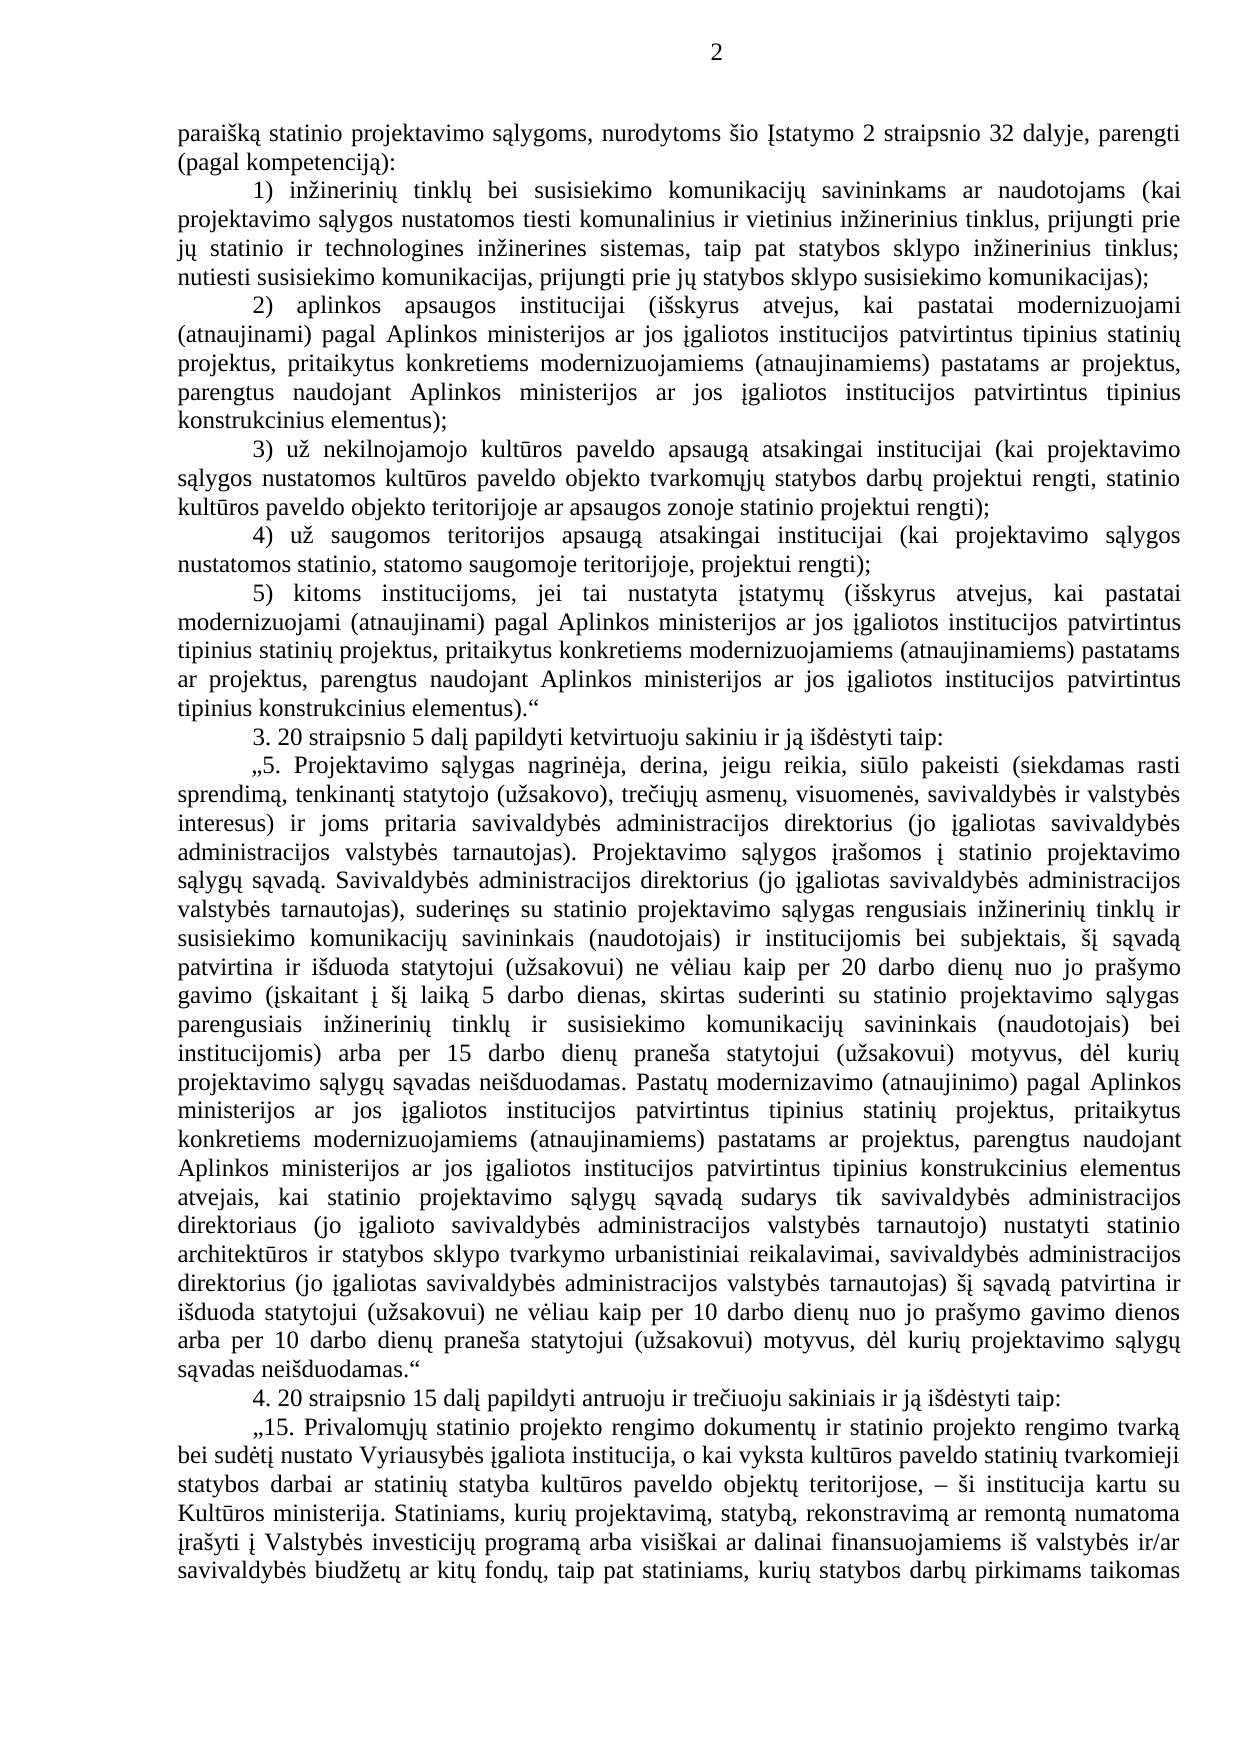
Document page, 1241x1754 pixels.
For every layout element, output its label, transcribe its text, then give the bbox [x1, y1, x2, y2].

text 4) už saugomos teritorijos apsaugą atsakingai institucijai (kai projektavimo sąlygos nustatomos statinio, statomo saugomoje teritorijoje, projektui rengti); [177, 521, 1181, 578]
text 1) inžinerinių tinklų bei susisiekimo komunikacijų savininkams ar naudotojams (kai projektavimo sąlygos nustatomos tiesti komunalinius ir vietinius inžinerinius tinklus, prijungti prie jų statinio ir technologines inžinerines sistemas, taip pat statybos sklypo inžinerinius tinklus; nutiesti susisiekimo komunikacijas, prijungti prie jų statybos sklypo susisiekimo komunikacijas); [177, 176, 1181, 291]
text 5) kitoms institucijoms, jei tai nustatyta įstatymų (išskyrus atvejus, kai pastatai modernizuojami (atnaujinami) pagal Aplinkos ministerijos ar jos įgaliotos institucijos patvirtintus tipinius statinių projektus, pritaikytus konkretiems modernizuojamiems (atnaujinamiems) pastatams ar projektus, parengtus naudojant Aplinkos ministerijos ar jos įgaliotos institucijos patvirtintus tipinius konstrukcinius elementus).“ [177, 578, 1181, 722]
text 4. 20 straipsnio 15 dalį papildyti antruoju ir trečiuoju sakiniais ir ją išdėstyti taip: [177, 1383, 1181, 1412]
text 2) aplinkos apsaugos institucijai (išskyrus atvejus, kai pastatai modernizuojami (atnaujinami) pagal Aplinkos ministerijos ar jos įgaliotos institucijos patvirtintus tipinius statinių projektus, pritaikytus konkretiems modernizuojamiems (atnaujinamiems) pastatams ar projektus, parengtus naudojant Aplinkos ministerijos ar jos įgaliotos institucijos patvirtintus tipinius konstrukcinius elementus); [177, 291, 1181, 434]
text „5. Projektavimo sąlygas nagrinėja, derina, jeigu reikia, siūlo pakeisti (siekdamas rasti sprendimą, tenkinantį statytojo (užsakovo), trečiųjų asmenų, visuomenės, savivaldybės ir valstybės interesus) ir joms pritaria savivaldybės administracijos direktorius (jo įgaliotas savivaldybės administracijos valstybės tarnautojas). Projektavimo sąlygos įrašomos į statinio projektavimo sąlygų sąvadą. Savivaldybės administracijos direktorius (jo įgaliotas savivaldybės administracijos valstybės tarnautojas), suderinęs su statinio projektavimo sąlygas rengusiais inžinerinių tinklų ir susisiekimo komunikacijų savininkais (naudotojais) ir institucijomis bei subjektais, šį sąvadą patvirtina ir išduoda statytojui (užsakovui) ne vėliau kaip per 20 darbo dienų nuo jo prašymo gavimo (įskaitant į šį laiką 5 darbo dienas, skirtas suderinti su statinio projektavimo sąlygas parengusiais inžinerinių tinklų ir susisiekimo komunikacijų savininkais (naudotojais) bei institucijomis) arba per 15 darbo dienų praneša statytojui (užsakovui) motyvus, dėl kurių projektavimo sąlygų sąvadas neišduodamas. Pastatų modernizavimo (atnaujinimo) pagal Aplinkos ministerijos ar jos įgaliotos institucijos patvirtintus tipinius statinių projektus, pritaikytus konkretiems modernizuojamiems (atnaujinamiems) pastatams ar projektus, parengtus naudojant Aplinkos ministerijos ar jos įgaliotos institucijos patvirtintus tipinius konstrukcinius elementus atvejais, kai statinio projektavimo sąlygų sąvadą sudarys tik savivaldybės administracijos direktoriaus (jo įgalioto savivaldybės administracijos valstybės tarnautojo) nustatyti statinio architektūros ir statybos sklypo tvarkymo urbanistiniai reikalavimai, savivaldybės administracijos direktorius (jo įgaliotas savivaldybės administracijos valstybės tarnautojas) šį sąvadą patvirtina ir išduoda statytojui (užsakovui) ne vėliau kaip per 10 darbo dienų nuo jo prašymo gavimo dienos arba per 10 darbo dienų praneša statytojui (užsakovui) motyvus, dėl kurių projektavimo sąlygų sąvadas neišduodamas.“ [177, 751, 1181, 1383]
text „15. Privalomųjų statinio projekto rengimo dokumentų ir statinio projekto rengimo tvarką bei sudėtį nustato Vyriausybės įgaliota institucija, o kai vyksta kultūros paveldo statinių tvarkomieji statybos darbai ar statinių statyba kultūros paveldo objektų teritorijose, – ši institucija kartu su Kultūros ministerija. Statiniams, kurių projektavimą, statybą, rekonstravimą ar remontą numatoma įrašyti į Valstybės investicijų programą arba visiškai ar dalinai finansuojamiems iš valstybės ir/ar savivaldybės biudžetų ar kitų fondų, taip pat statiniams, kurių statybos darbų pirkimams taikomas [177, 1412, 1181, 1584]
text 3. 20 straipsnio 5 dalį papildyti ketvirtuoju sakiniu ir ją išdėstyti taip: [177, 722, 1181, 751]
text 3) už nekilnojamojo kultūros paveldo apsaugą atsakingai institucijai (kai projektavimo sąlygos nustatomos kultūros paveldo objekto tvarkomųjų statybos darbų projektui rengti, statinio kultūros paveldo objekto teritorijoje ar apsaugos zonoje statinio projektui rengti); [177, 434, 1181, 521]
text paraišką statinio projektavimo sąlygoms, nurodytoms šio Įstatymo 2 straipsnio 32 dalyje, parengti (pagal kompetenciją): [177, 118, 1181, 176]
